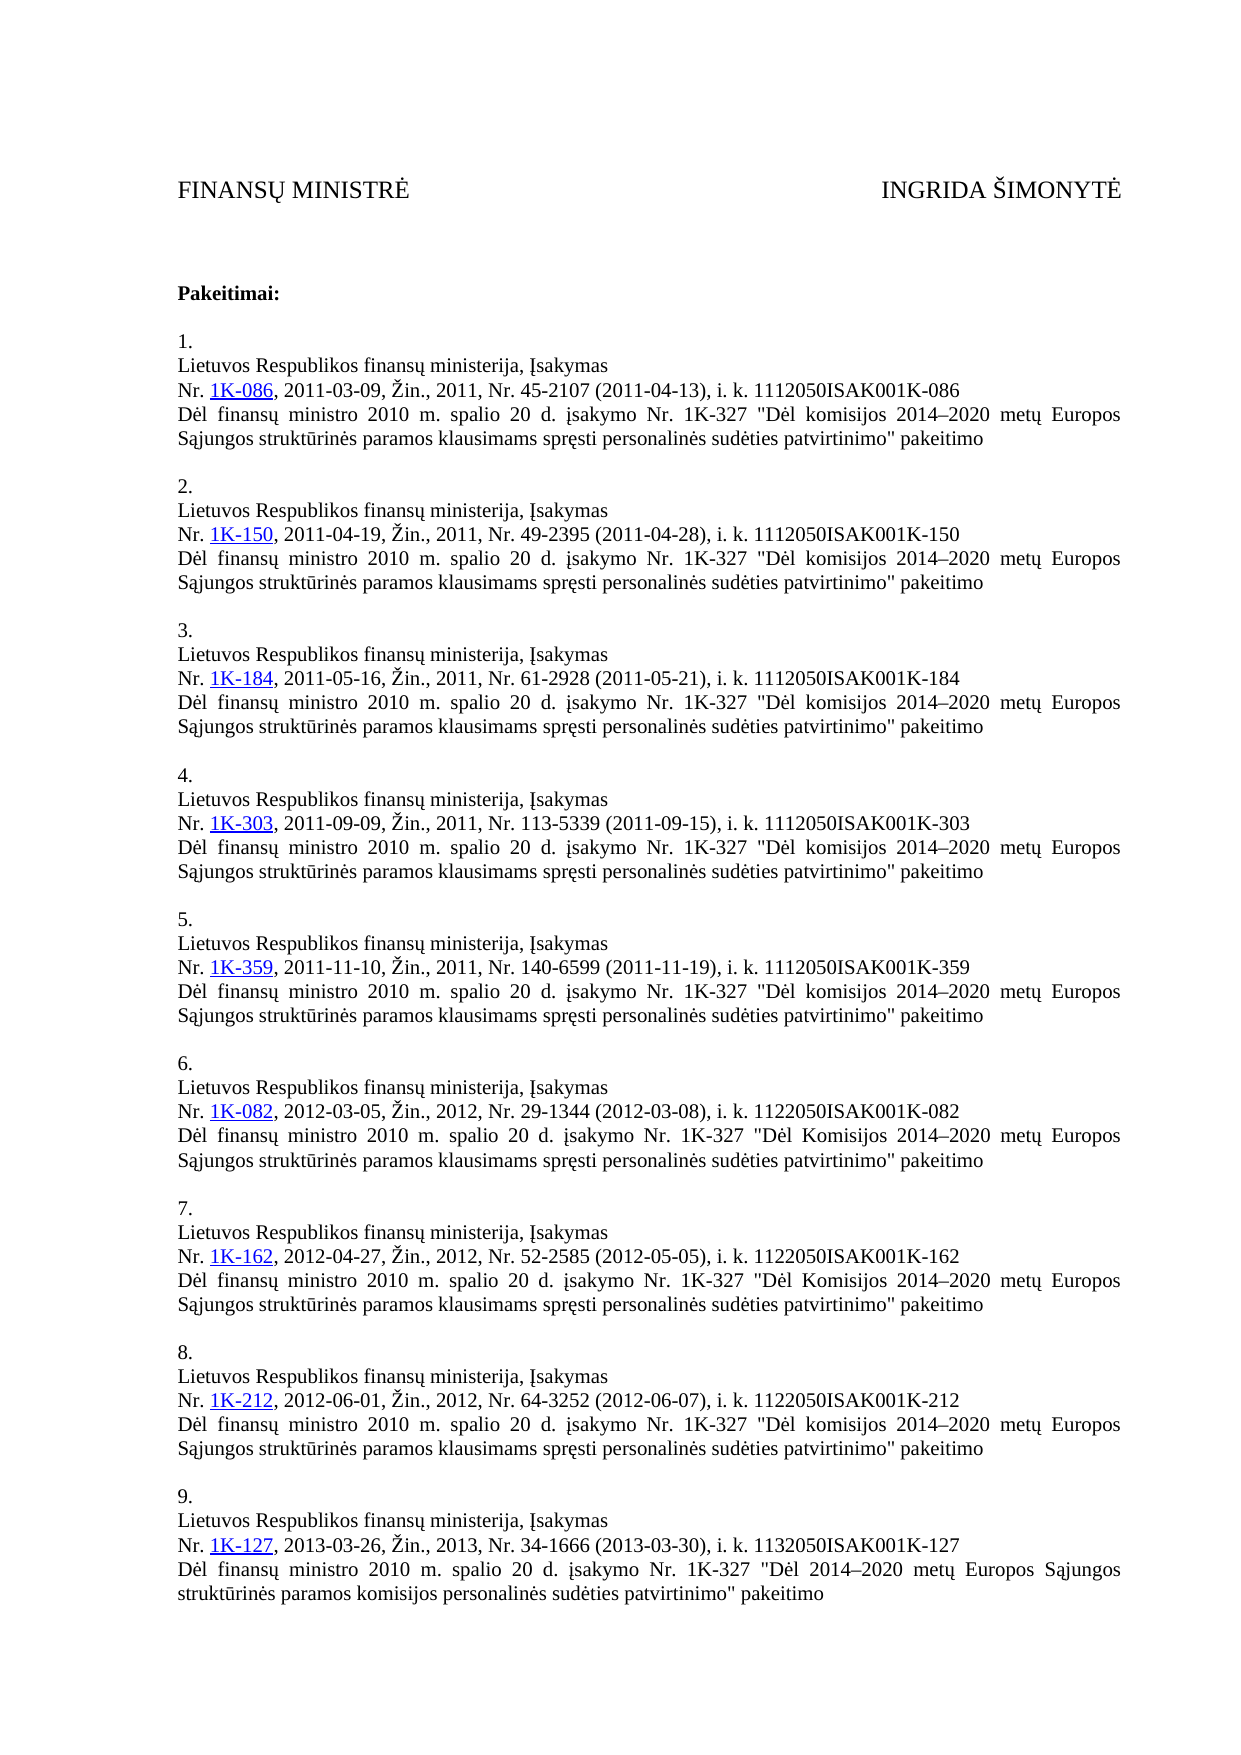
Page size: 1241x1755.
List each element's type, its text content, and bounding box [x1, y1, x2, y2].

text Lietuvos Respublikos finansų ministerija, Įsakymas [177, 1508, 1122, 1532]
text Dėl finansų ministro 2010 m. spalio 20 d. įsakymo Nr. 1K-327 "Dėl komisijos 2014–2020 metų Europos Sąjungos struktūrinės paramos klausimams spręsti personalinės sudėties patvirtinimo" pakeitimo [177, 979, 1122, 1027]
text FINANSŲ MINISTRĖ INGRIDA ŠIMONYTĖ [177, 176, 1122, 204]
text Pakeitimai: [177, 281, 1122, 305]
text Nr. 1K-184, 2011-05-16, Žin., 2011, Nr. 61-2928 (2011-05-21), i. k. 1112050ISAK001K-184 [177, 666, 1122, 690]
text 7. [177, 1196, 1122, 1220]
text Dėl finansų ministro 2010 m. spalio 20 d. įsakymo Nr. 1K-327 "Dėl Komisijos 2014–2020 metų Europos Sąjungos struktūrinės paramos klausimams spręsti personalinės sudėties patvirtinimo" pakeitimo [177, 1268, 1122, 1316]
text Nr. 1K-359, 2011-11-10, Žin., 2011, Nr. 140-6599 (2011-11-19), i. k. 1112050ISAK001K-359 [177, 955, 1122, 979]
text Dėl finansų ministro 2010 m. spalio 20 d. įsakymo Nr. 1K-327 "Dėl komisijos 2014–2020 metų Europos Sąjungos struktūrinės paramos klausimams spręsti personalinės sudėties patvirtinimo" pakeitimo [177, 690, 1122, 738]
text Lietuvos Respublikos finansų ministerija, Įsakymas [177, 498, 1122, 522]
text 5. [177, 907, 1122, 931]
text Lietuvos Respublikos finansų ministerija, Įsakymas [177, 642, 1122, 666]
text 4. [177, 762, 1122, 787]
text Lietuvos Respublikos finansų ministerija, Įsakymas [177, 1075, 1122, 1099]
text Lietuvos Respublikos finansų ministerija, Įsakymas [177, 1220, 1122, 1244]
text 3. [177, 618, 1122, 642]
text Lietuvos Respublikos finansų ministerija, Įsakymas [177, 931, 1122, 955]
text Dėl finansų ministro 2010 m. spalio 20 d. įsakymo Nr. 1K-327 "Dėl komisijos 2014–2020 metų Europos Sąjungos struktūrinės paramos klausimams spręsti personalinės sudėties patvirtinimo" pakeitimo [177, 1412, 1122, 1460]
text Dėl finansų ministro 2010 m. spalio 20 d. įsakymo Nr. 1K-327 "Dėl 2014–2020 metų Europos Sąjungos struktūrinės paramos komisijos personalinės sudėties patvirtinimo" pakeitimo [177, 1557, 1122, 1605]
text Lietuvos Respublikos finansų ministerija, Įsakymas [177, 787, 1122, 811]
text 9. [177, 1484, 1122, 1508]
text Lietuvos Respublikos finansų ministerija, Įsakymas [177, 1364, 1122, 1388]
text Nr. 1K-150, 2011-04-19, Žin., 2011, Nr. 49-2395 (2011-04-28), i. k. 1112050ISAK001K-150 [177, 522, 1122, 546]
text Lietuvos Respublikos finansų ministerija, Įsakymas [177, 353, 1122, 377]
text Dėl finansų ministro 2010 m. spalio 20 d. įsakymo Nr. 1K-327 "Dėl komisijos 2014–2020 metų Europos Sąjungos struktūrinės paramos klausimams spręsti personalinės sudėties patvirtinimo" pakeitimo [177, 835, 1122, 883]
text Dėl finansų ministro 2010 m. spalio 20 d. įsakymo Nr. 1K-327 "Dėl komisijos 2014–2020 metų Europos Sąjungos struktūrinės paramos klausimams spręsti personalinės sudėties patvirtinimo" pakeitimo [177, 402, 1122, 450]
text Dėl finansų ministro 2010 m. spalio 20 d. įsakymo Nr. 1K-327 "Dėl komisijos 2014–2020 metų Europos Sąjungos struktūrinės paramos klausimams spręsti personalinės sudėties patvirtinimo" pakeitimo [177, 546, 1122, 594]
text Dėl finansų ministro 2010 m. spalio 20 d. įsakymo Nr. 1K-327 "Dėl Komisijos 2014–2020 metų Europos Sąjungos struktūrinės paramos klausimams spręsti personalinės sudėties patvirtinimo" pakeitimo [177, 1123, 1122, 1172]
text 1. [177, 329, 1122, 353]
text 2. [177, 474, 1122, 498]
text 8. [177, 1340, 1122, 1364]
text Nr. 1K-086, 2011-03-09, Žin., 2011, Nr. 45-2107 (2011-04-13), i. k. 1112050ISAK001K-086 [177, 377, 1122, 402]
text Nr. 1K-127, 2013-03-26, Žin., 2013, Nr. 34-1666 (2013-03-30), i. k. 1132050ISAK001K-127 [177, 1532, 1122, 1557]
text Nr. 1K-303, 2011-09-09, Žin., 2011, Nr. 113-5339 (2011-09-15), i. k. 1112050ISAK001K-303 [177, 811, 1122, 835]
text Nr. 1K-212, 2012-06-01, Žin., 2012, Nr. 64-3252 (2012-06-07), i. k. 1122050ISAK001K-212 [177, 1388, 1122, 1412]
text 6. [177, 1051, 1122, 1075]
text Nr. 1K-162, 2012-04-27, Žin., 2012, Nr. 52-2585 (2012-05-05), i. k. 1122050ISAK001K-162 [177, 1244, 1122, 1268]
text Nr. 1K-082, 2012-03-05, Žin., 2012, Nr. 29-1344 (2012-03-08), i. k. 1122050ISAK001K-082 [177, 1099, 1122, 1123]
